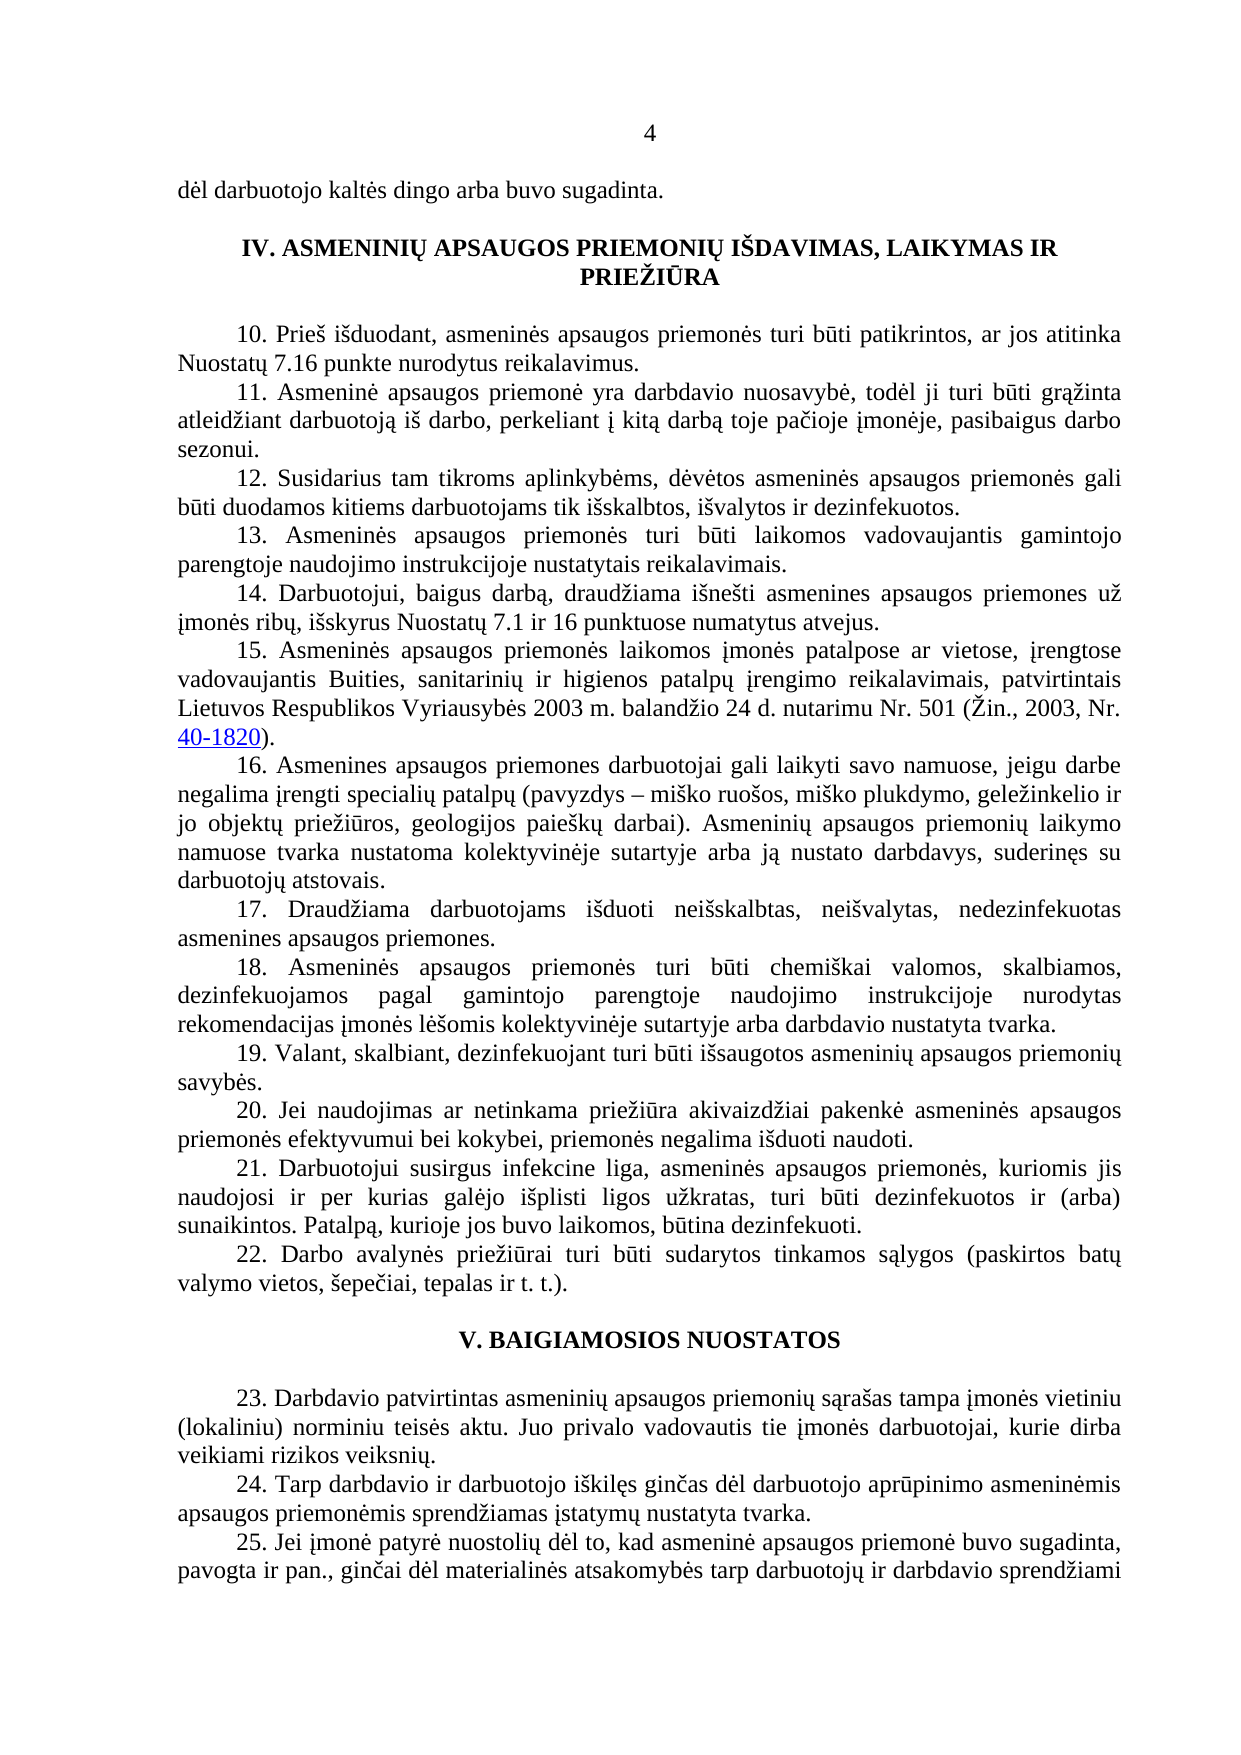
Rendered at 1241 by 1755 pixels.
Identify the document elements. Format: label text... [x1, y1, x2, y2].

text 20. Jei naudojimas ar netinkama priežiūra akivaizdžiai pakenkė asmeninės apsaugos priemonės efektyvumui bei kokybei, priemonės negalima išduoti naudoti. [177, 1096, 1122, 1153]
text 14. Darbuotojui, baigus darbą, draudžiama išnešti asmenines apsaugos priemones už įmonės ribų, išskyrus Nuostatų 7.1 ir 16 punktuose numatytus atvejus. [177, 578, 1122, 636]
text 24. Tarp darbdavio ir darbuotojo iškilęs ginčas dėl darbuotojo aprūpinimo asmeninėmis apsaugos priemonėmis sprendžiamas įstatymų nustatyta tvarka. [177, 1469, 1122, 1527]
text 10. Prieš išduodant, asmeninės apsaugos priemonės turi būti patikrintos, ar jos atitinka Nuostatų 7.16 punkte nurodytus reikalavimus. [177, 319, 1122, 377]
text 15. Asmeninės apsaugos priemonės laikomos įmonės patalpose ar vietose, įrengtose vadovaujantis Buities, sanitarinių ir higienos patalpų įrengimo reikalavimais, patvirtintais Lietuvos Respublikos Vyriausybės 2003 m. balandžio 24 d. nutarimu Nr. 501 (Žin., 2003, Nr. 40-1820). [177, 636, 1122, 751]
text 16. Asmenines apsaugos priemones darbuotojai gali laikyti savo namuose, jeigu darbe negalima įrengti specialių patalpų (pavyzdys – miško ruošos, miško plukdymo, geležinkelio ir jo objektų priežiūros, geologijos paieškų darbai). Asmeninių apsaugos priemonių laikymo namuose tvarka nustatoma kolektyvinėje sutartyje arba ją nustato darbdavys, suderinęs su darbuotojų atstovais. [177, 751, 1122, 894]
text 18. Asmeninės apsaugos priemonės turi būti chemiškai valomos, skalbiamos, dezinfekuojamos pagal gamintojo parengtoje naudojimo instrukcijoje nurodytas rekomendacijas įmonės lėšomis kolektyvinėje sutartyje arba darbdavio nustatyta tvarka. [177, 952, 1122, 1038]
text 17. Draudžiama darbuotojams išduoti neišskalbtas, neišvalytas, nedezinfekuotas asmenines apsaugos priemones. [177, 894, 1122, 952]
text V. BAIGIAMOSIOS NUOSTATOS [177, 1326, 1122, 1354]
text 21. Darbuotojui susirgus infekcine liga, asmeninės apsaugos priemonės, kuriomis jis naudojosi ir per kurias galėjo išplisti ligos užkratas, turi būti dezinfekuotos ir (arba) sunaikintos. Patalpą, kurioje jos buvo laikomos, būtina dezinfekuoti. [177, 1153, 1122, 1239]
text 19. Valant, skalbiant, dezinfekuojant turi būti išsaugotos asmeninių apsaugos priemonių savybės. [177, 1038, 1122, 1096]
text 13. Asmeninės apsaugos priemonės turi būti laikomos vadovaujantis gamintojo parengtoje naudojimo instrukcijoje nustatytais reikalavimais. [177, 521, 1122, 578]
text 23. Darbdavio patvirtintas asmeninių apsaugos priemonių sąrašas tampa įmonės vietiniu (lokaliniu) norminiu teisės aktu. Juo privalo vadovautis tie įmonės darbuotojai, kurie dirba veikiami rizikos veiksnių. [177, 1383, 1122, 1469]
text 22. Darbo avalynės priežiūrai turi būti sudarytos tinkamos sąlygos (paskirtos batų valymo vietos, šepečiai, tepalas ir t. t.). [177, 1239, 1122, 1297]
text IV. ASMENINIŲ APSAUGOS PRIEMONIŲ IŠDAVIMAS, LAIKYMAS IR PRIEŽIŪRA [177, 233, 1122, 291]
text dėl darbuotojo kaltės dingo arba buvo sugadinta. [177, 176, 1122, 204]
text 25. Jei įmonė patyrė nuostolių dėl to, kad asmeninė apsaugos priemonė buvo sugadinta, pavogta ir pan., ginčai dėl materialinės atsakomybės tarp darbuotojų ir darbdavio sprendžiami [177, 1527, 1122, 1584]
text 12. Susidarius tam tikroms aplinkybėms, dėvėtos asmeninės apsaugos priemonės gali būti duodamos kitiems darbuotojams tik išskalbtos, išvalytos ir dezinfekuotos. [177, 463, 1122, 521]
text 11. Asmeninė apsaugos priemonė yra darbdavio nuosavybė, todėl ji turi būti grąžinta atleidžiant darbuotoją iš darbo, perkeliant į kitą darbą toje pačioje įmonėje, pasibaigus darbo sezonui. [177, 377, 1122, 463]
